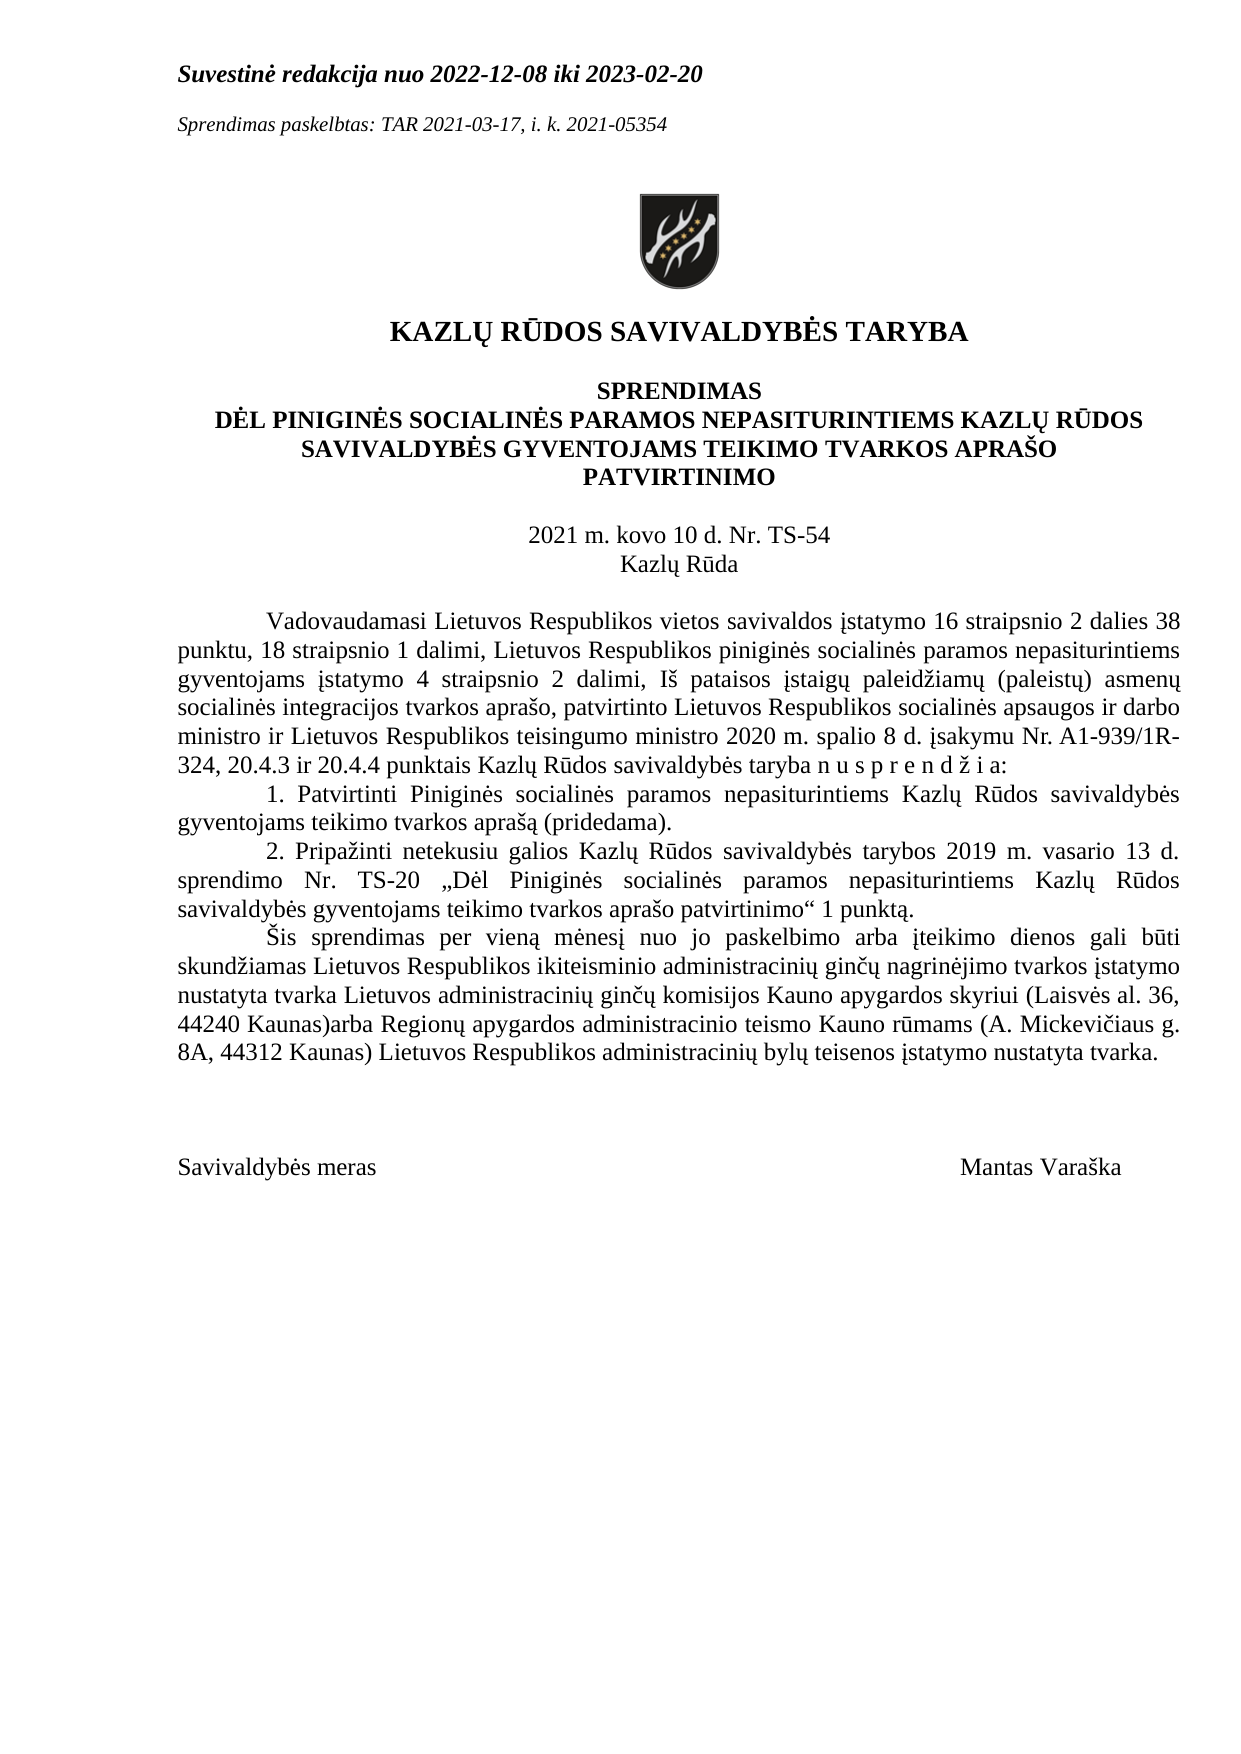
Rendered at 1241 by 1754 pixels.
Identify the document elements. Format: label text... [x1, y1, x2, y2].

text KAZLŲ RŪDOS SAVIVALDYBĖS TARYBA [177, 314, 1181, 347]
text PATVIRTINIMO [177, 462, 1181, 491]
text Šis sprendimas per vieną mėnesį nuo jo paskelbimo arba įteikimo dienos gali būti skundžiamas Lietuvos Respublikos ikiteisminio administracinių ginčų nagrinėjimo tvarkos įstatymo nustatyta tvarka Lietuvos administracinių ginčų komisijos Kauno apygardos skyriui (Laisvės al. 36, 44240 Kaunas)arba Regionų apygardos administracinio teismo Kauno rūmams (A. Mickevičiaus g. 8A, 44312 Kaunas) Lietuvos Respublikos administracinių bylų teisenos įstatymo nustatyta tvarka. [177, 922, 1181, 1066]
text Vadovaudamasi Lietuvos Respublikos vietos savivaldos įstatymo 16 straipsnio 2 dalies 38 punktu, 18 straipsnio 1 dalimi, Lietuvos Respublikos piniginės socialinės paramos nepasiturintiems gyventojams įstatymo 4 straipsnio 2 dalimi, Iš pataisos įstaigų paleidžiamų (paleistų) asmenų socialinės integracijos tvarkos aprašo, patvirtinto Lietuvos Respublikos socialinės apsaugos ir darbo ministro ir Lietuvos Respublikos teisingumo ministro 2020 m. spalio 8 d. įsakymu Nr. A1-939/1R-324, 20.4.3 ir 20.4.4 punktais Kazlų Rūdos savivaldybės taryba n u s p r e n d ž i a: [177, 606, 1181, 779]
text Suvestinė redakcija nuo 2022-12-08 iki 2023-02-20 [177, 59, 1181, 88]
text 2. Pripažinti netekusiu galios Kazlų Rūdos savivaldybės tarybos 2019 m. vasario 13 d. sprendimo Nr. TS-20 „Dėl Piniginės socialinės paramos nepasiturintiems Kazlų Rūdos savivaldybės gyventojams teikimo tvarkos aprašo patvirtinimo“ 1 punktą. [177, 836, 1181, 922]
text 1. Patvirtinti Piniginės socialinės paramos nepasiturintiems Kazlų Rūdos savivaldybės gyventojams teikimo tvarkos aprašą (pridedama). [177, 779, 1181, 836]
text Sprendimas paskelbtas: TAR 2021-03-17, i. k. 2021-05354 [177, 112, 1181, 136]
text Kazlų Rūda [177, 549, 1181, 577]
text 2021 m. kovo 10 d. Nr. TS-54 [177, 520, 1181, 549]
text SPRENDIMAS [177, 376, 1181, 405]
text DĖL PINIGINĖS SOCIALINĖS PARAMOS NEPASITURINTIEMS KAZLŲ RŪDOS SAVIVALDYBĖS GYVENTOJAMS TEIKIMO TVARKOS APRAŠO [177, 405, 1181, 462]
text Savivaldybės meras Mantas Varaška [177, 1152, 1181, 1181]
